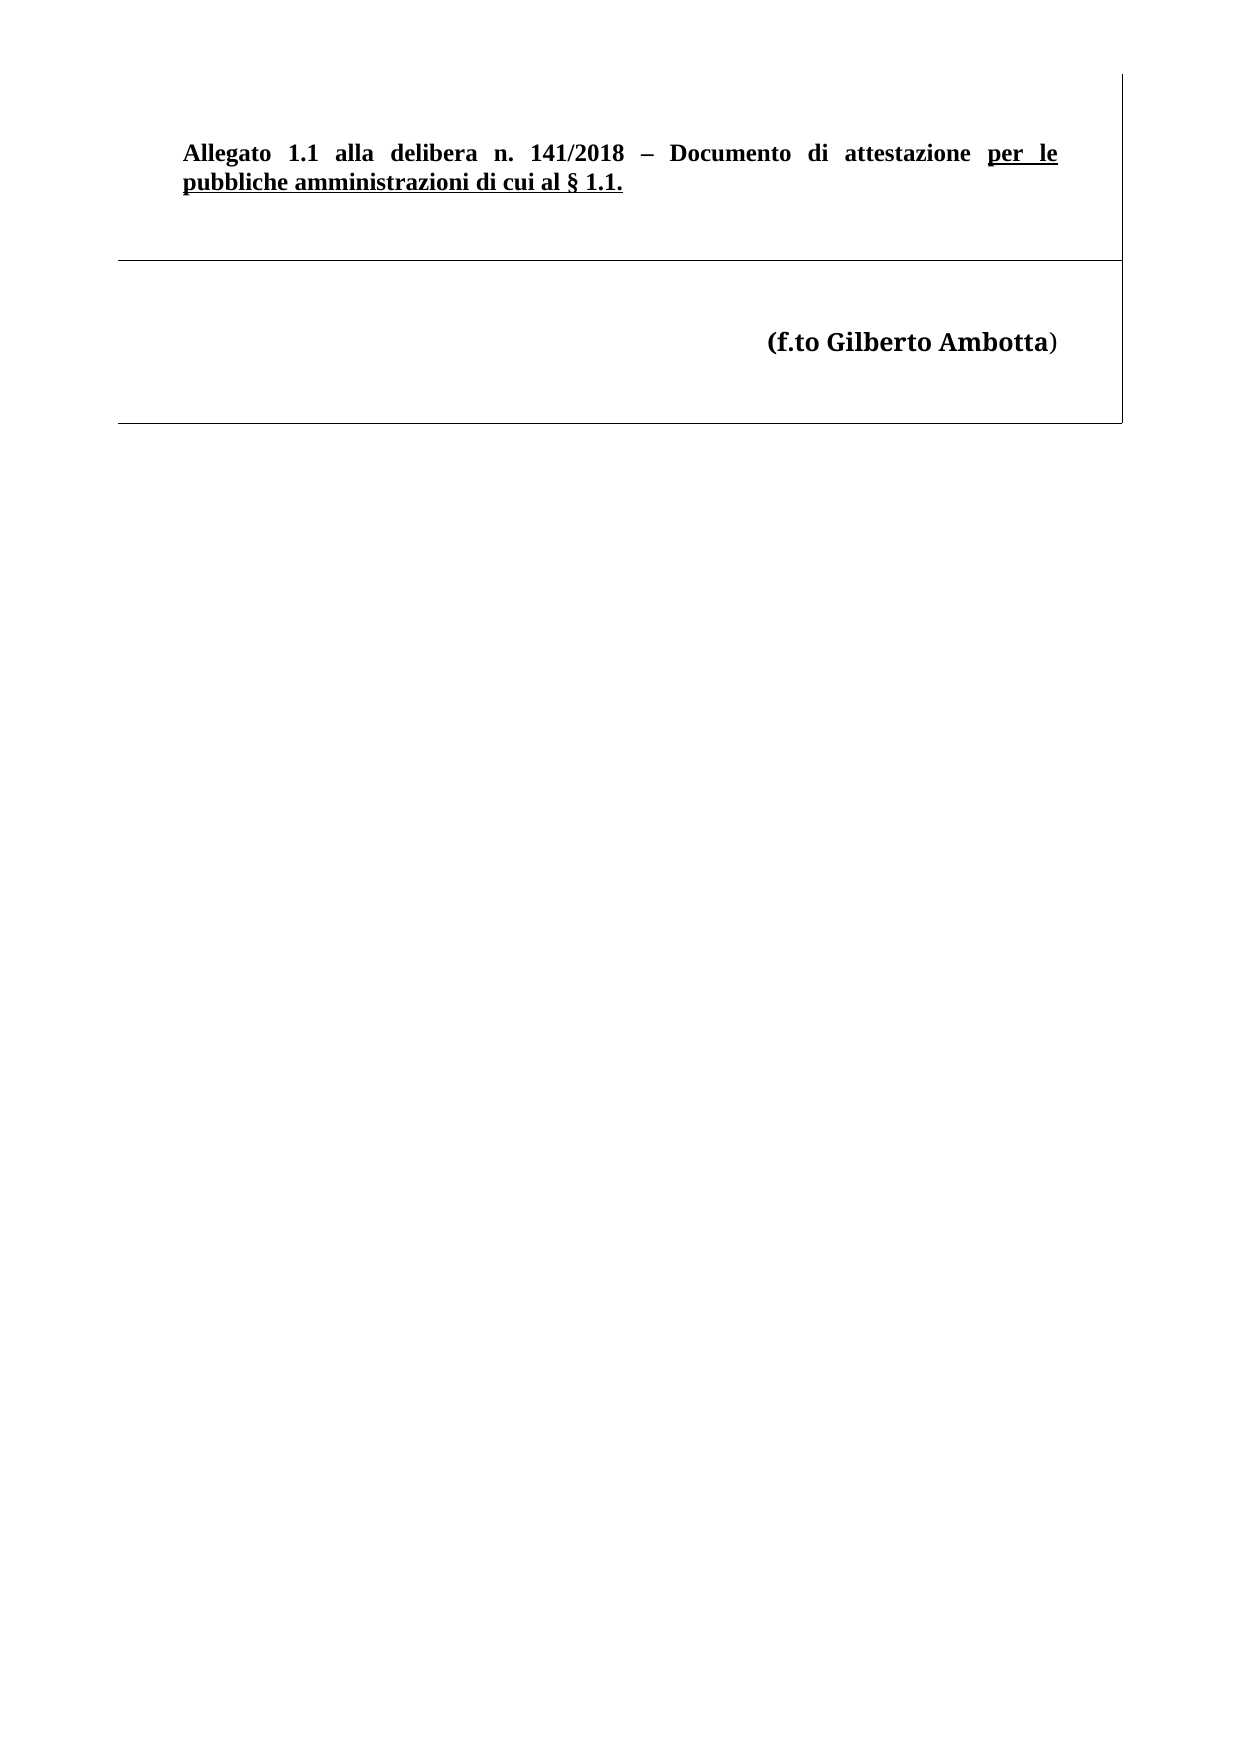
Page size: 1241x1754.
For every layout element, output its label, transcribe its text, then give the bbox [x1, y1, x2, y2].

text (f.to Gilberto Ambotta) [118, 260, 1122, 423]
